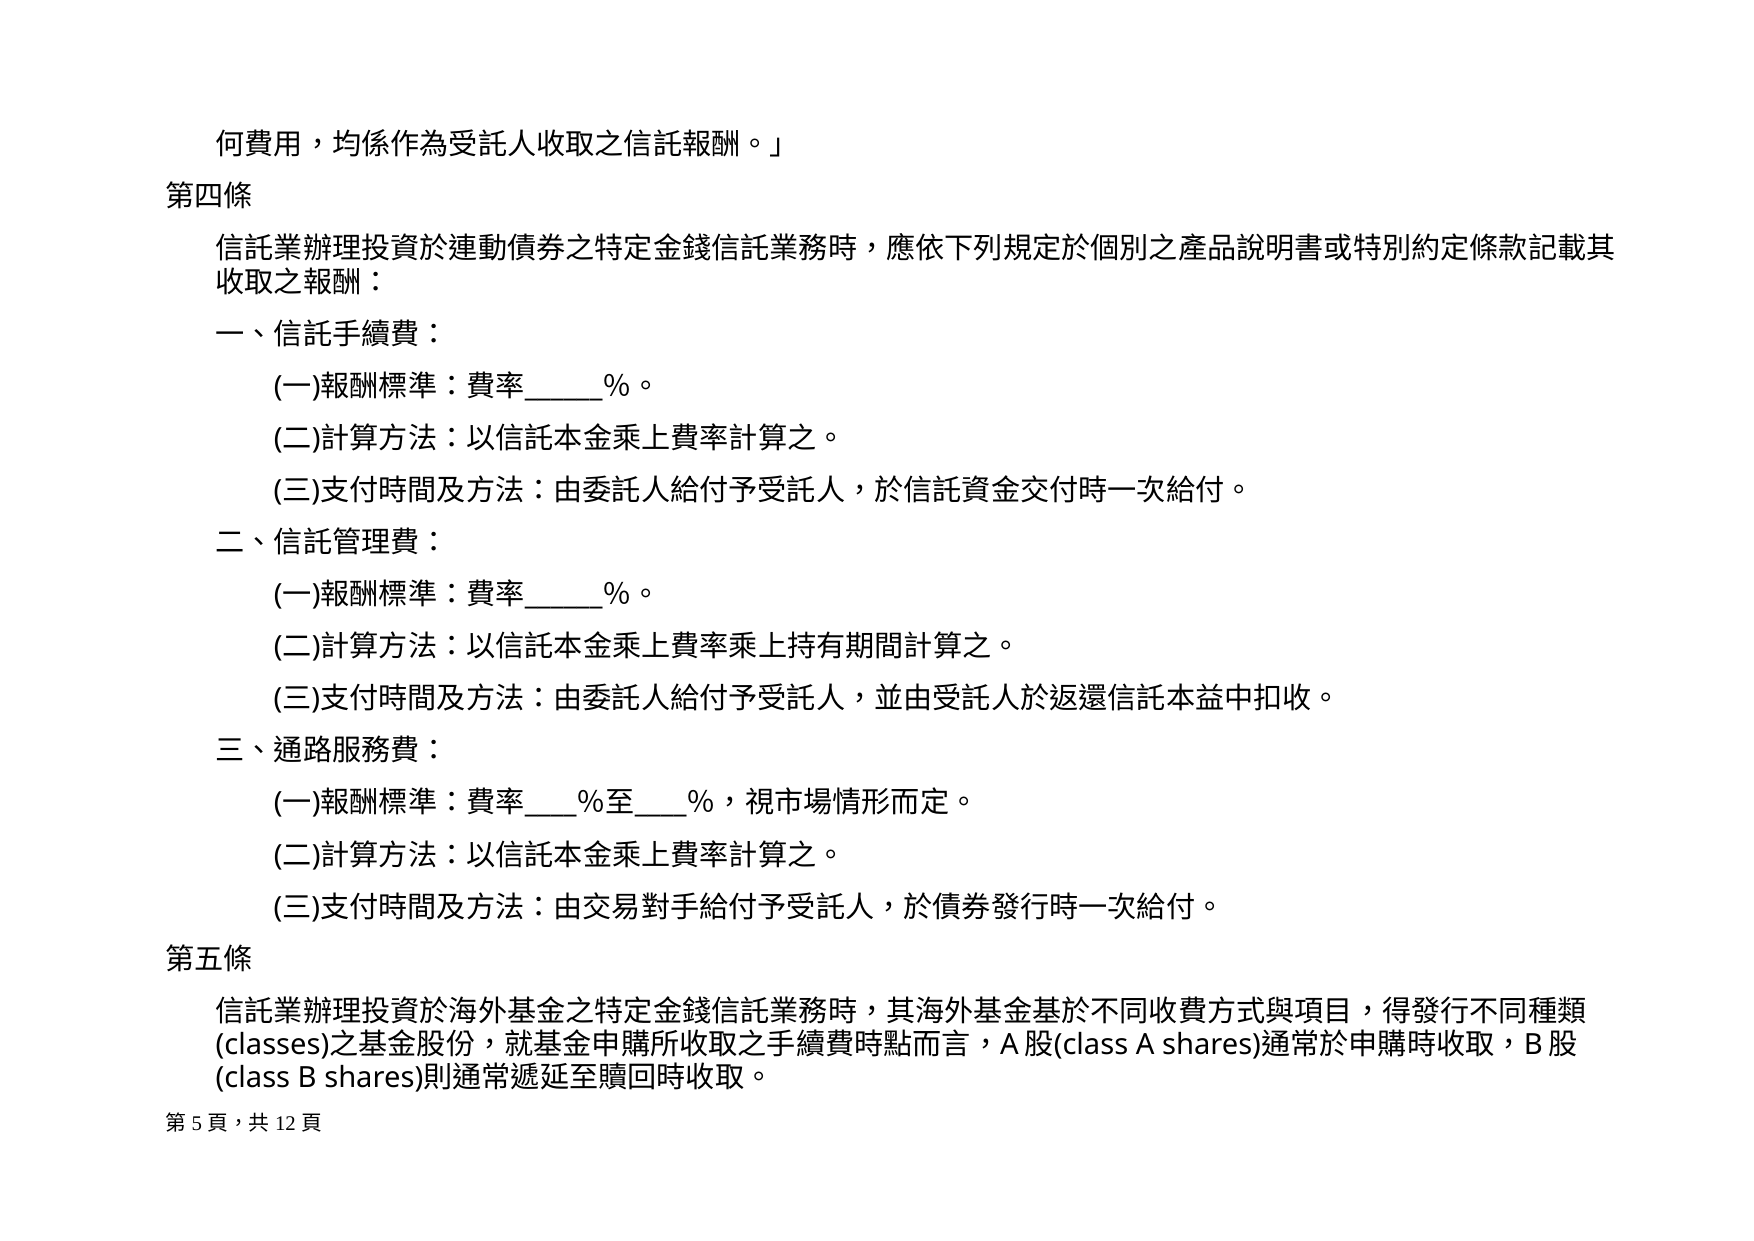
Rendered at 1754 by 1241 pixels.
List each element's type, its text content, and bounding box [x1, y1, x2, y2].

text (三)支付時間及方法：由委託人給付予受託人，並由受託人於返還信託本益中扣收。 [273, 682, 1618, 715]
text 信託業辦理投資於海外基金之特定金錢信託業務時，其海外基金基於不同收費方式與項目，得發行不同種類(classes)之基金股份，就基金申購所收取之手續費時點而言，A股(class A shares)通常於申購時收取，B股(class B shares)則通常遞延至贖回時收取。 [215, 994, 1618, 1094]
text 二、信託管理費： [215, 526, 1618, 559]
text (二)計算方法：以信託本金乘上費率計算之。 [215, 422, 1618, 455]
text (一)報酬標準：費率______％。 [215, 369, 1618, 403]
text 一、信託手續費： [215, 317, 1618, 351]
text (三)支付時間及方法：由委託人給付予受託人，於信託資金交付時一次給付。 [273, 474, 1618, 507]
text (三)支付時間及方法：由交易對手給付予受託人，於債券發行時一次給付。 [273, 890, 1618, 924]
text (一)報酬標準：費率____％至____％，視市場情形而定。 [215, 786, 1618, 819]
text 三、通路服務費： [215, 734, 1618, 767]
text 何費用，均係作為受託人收取之信託報酬。」 [215, 128, 1618, 161]
text (二)計算方法：以信託本金乘上費率乘上持有期間計算之。 [215, 630, 1618, 663]
text (二)計算方法：以信託本金乘上費率計算之。 [215, 838, 1618, 872]
text 信託業辦理投資於連動債券之特定金錢信託業務時，應依下列規定於個別之產品說明書或特別約定條款記載其收取之報酬： [215, 232, 1618, 299]
text (一)報酬標準：費率______％。 [215, 578, 1618, 611]
